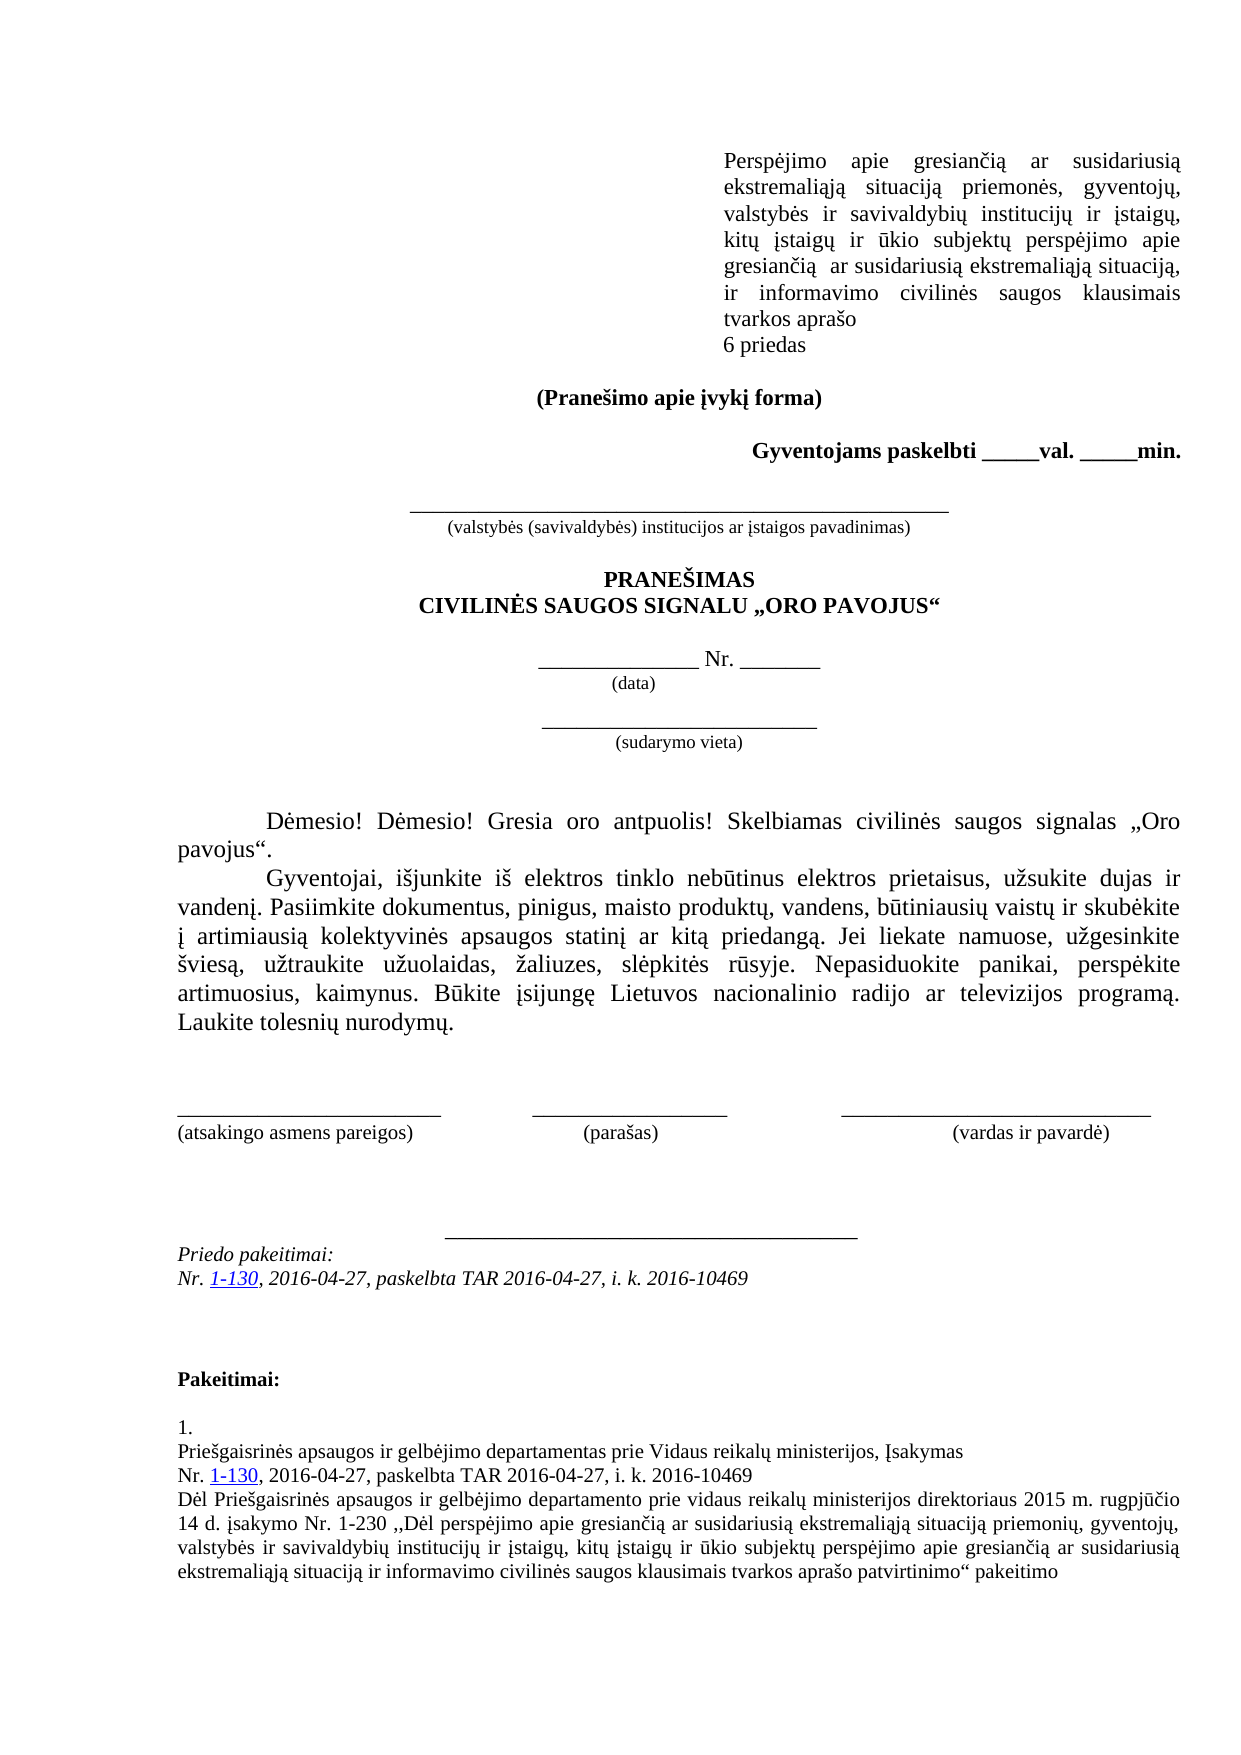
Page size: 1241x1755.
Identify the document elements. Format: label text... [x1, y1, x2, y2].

text 6 priedas [582, 331, 1181, 358]
text ________________________ [177, 705, 1181, 731]
text (valstybės (savivaldybės) institucijos ar įstaigos pavadinimas) [177, 516, 1181, 537]
text ______________ Nr. _______ [177, 645, 1181, 672]
text Perspėjimo apie gresiančią ar susidariusią ekstremaliąją situaciją priemonės, gyventojų, valstybės ir savivaldybių institucijų ir įstaigų, kitų įstaigų ir ūkio subjektų perspėjimo apie gresiančią ar susidariusią ekstremaliąją situaciją, ir informavimo civilinės saugos klausimais tvarkos aprašo [723, 147, 1181, 331]
text _________________________________ [121, 1213, 1181, 1242]
text Gyventojams paskelbti _____val. _____min. [177, 437, 1181, 463]
text (sudarymo vieta) [177, 731, 1181, 753]
text Nr. 1-130, 2016-04-27, paskelbta TAR 2016-04-27, i. k. 2016-10469 [177, 1266, 1181, 1290]
text Pakeitimai: [177, 1367, 1181, 1391]
text (Pranešimo apie įvykį forma) [177, 384, 1181, 410]
text _______________________ _________________ ___________________________ [177, 1093, 1178, 1119]
text pranešimas [177, 566, 1181, 592]
text Nr. 1-130, 2016-04-27, paskelbta TAR 2016-04-27, i. k. 2016-10469 [177, 1463, 1181, 1487]
text Gyventojai, išjunkite iš elektros tinklo nebūtinus elektros prietaisus, užsukite dujas ir vandenį. Pasiimkite dokumentus, pinigus, maisto produktų, vandens, būtiniausių vaistų ir skubėkite į artimiausią kolektyvinės apsaugos statinį ar kitą priedangą. Jei liekate namuose, užgesinkite šviesą, užtraukite užuolaidas, žaliuzes, slėpkitės rūsyje. Nepasiduokite panikai, perspėkite artimuosius, kaimynus. Būkite įsijungę Lietuvos nacionalinio radijo ar televizijos programą. Laukite tolesnių nurodymų. [177, 863, 1181, 1036]
text 1. [177, 1415, 1181, 1439]
text Priešgaisrinės apsaugos ir gelbėjimo departamentas prie Vidaus reikalų ministerijos, Įsakymas [177, 1439, 1181, 1463]
text (data) [177, 672, 1181, 693]
text (atsakingo asmens pareigos) (parašas) (vardas ir pavardė) [177, 1119, 1181, 1144]
text Priedo pakeitimai: [177, 1242, 1181, 1266]
text civilinės saugos signalu „ORO pavojus“ [177, 592, 1181, 619]
text Dėl Priešgaisrinės apsaugos ir gelbėjimo departamento prie vidaus reikalų ministerijos direktoriaus 2015 m. rugpjūčio 14 d. įsakymo Nr. 1-230 ,,Dėl perspėjimo apie gresiančią ar susidariusią ekstremaliąją situaciją priemonių, gyventojų, valstybės ir savivaldybių institucijų ir įstaigų, kitų įstaigų ir ūkio subjektų perspėjimo apie gresiančią ar susidariusią ekstremaliąją situaciją ir informavimo civilinės saugos klausimais tvarkos aprašo patvirtinimo“ pakeitimo [177, 1487, 1181, 1583]
text Dėmesio! Dėmesio! Gresia oro antpuolis! Skelbiamas civilinės saugos signalas „Oro pavojus“. [177, 806, 1181, 863]
text _______________________________________________ [177, 489, 1181, 516]
